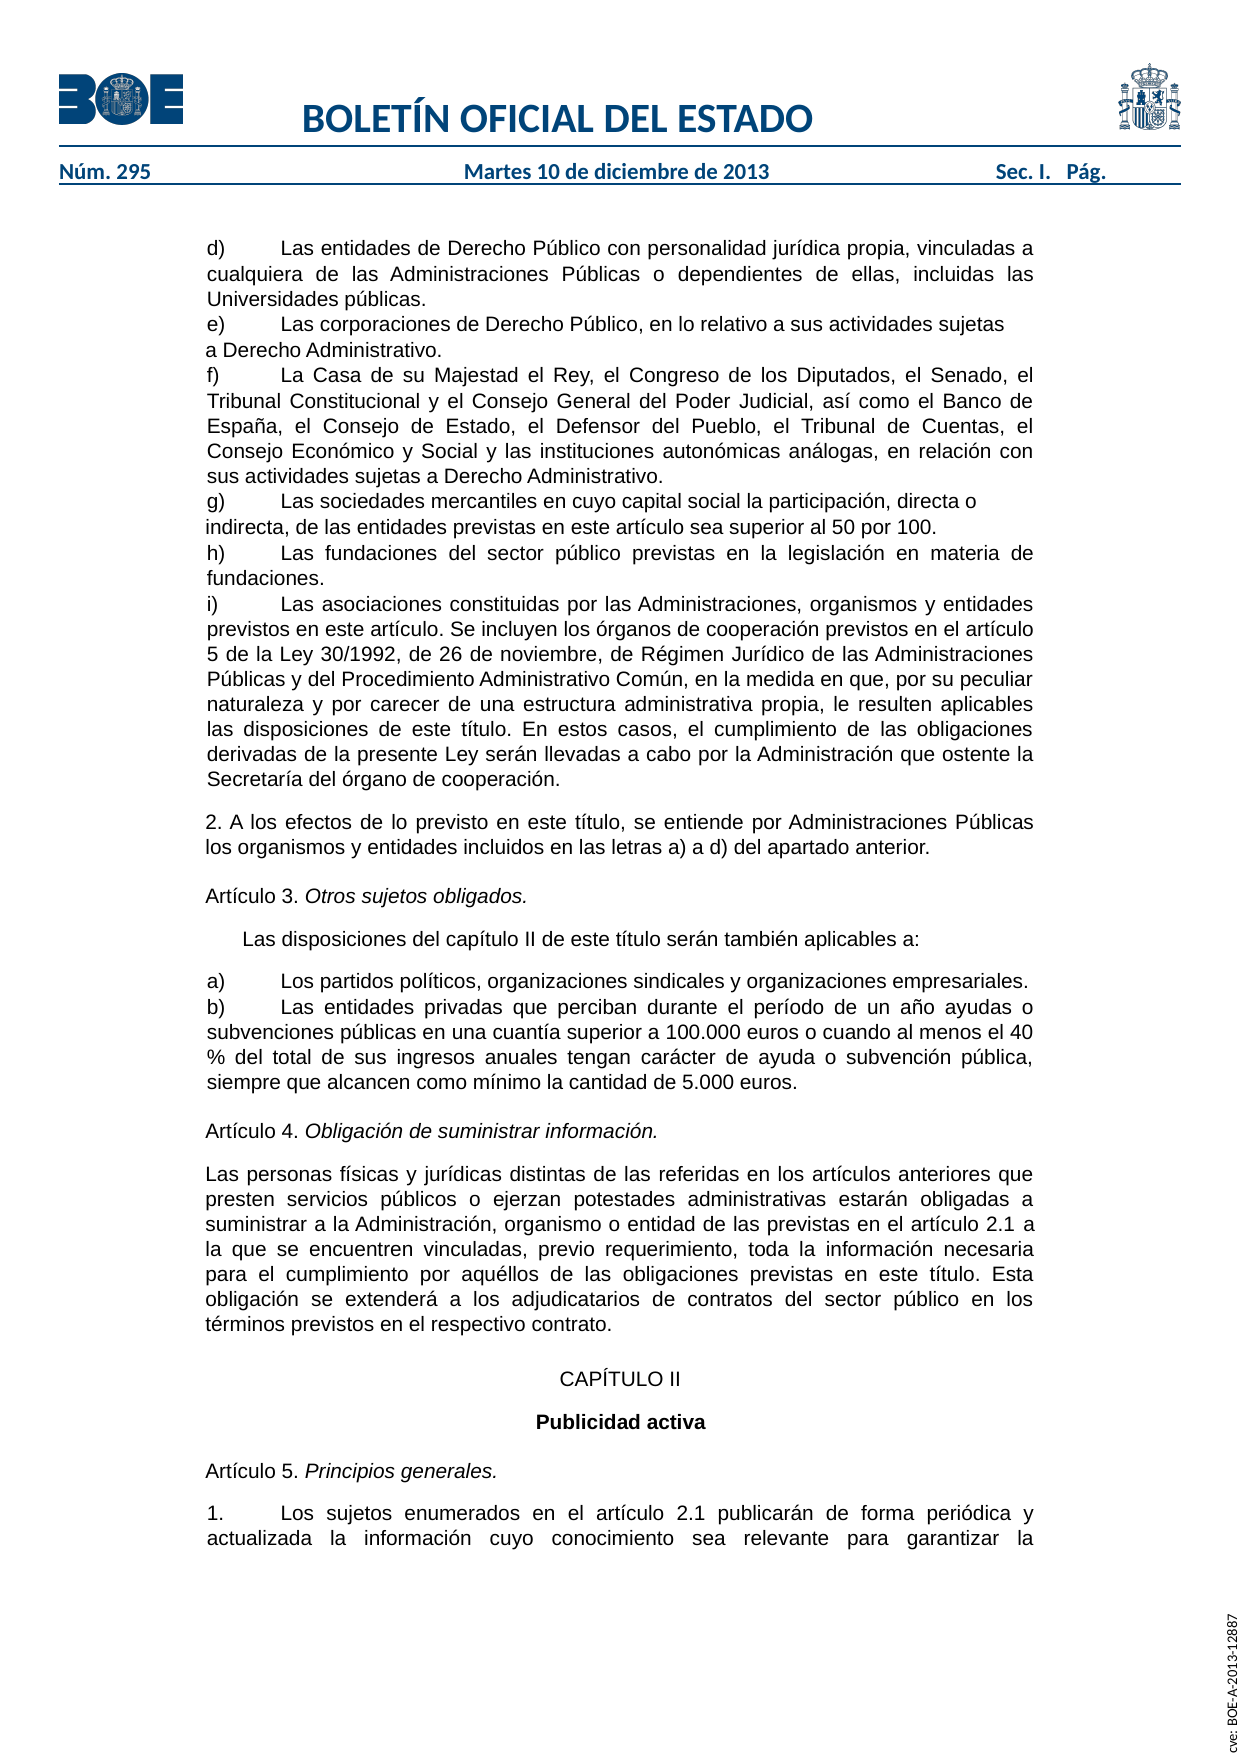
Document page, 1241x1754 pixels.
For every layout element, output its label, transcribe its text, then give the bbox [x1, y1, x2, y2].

list La Casa de su Majestad el Rey, el Congreso de los Diputados, el Senado, el Tribunal Constitucional y el Consejo General del Poder Judicial, así como el Banco de España, el Consejo de Estado, el Defensor del Pueblo, el Tribunal de Cuentas, el Consejo Económico y Social y las instituciones autonómicas análogas, en relación con sus actividades sujetas a Derecho Administrativo. [207, 363, 1035, 488]
list Los partidos políticos, organizaciones sindicales y organizaciones empresariales. [207, 969, 1035, 993]
text Artículo 4. Obligación de suministrar información. [205, 1119, 1035, 1143]
text a Derecho Administrativo. [205, 338, 1035, 362]
text 2. A los efectos de lo previsto en este título, se entiende por Administraciones Públicas los organismos y entidades incluidos en las letras a) a d) del apartado anterior. [205, 810, 1035, 859]
text indirecta, de las entidades previstas en este artículo sea superior al 50 por 100. [205, 515, 1035, 539]
list Las fundaciones del sector público previstas en la legislación en materia de fundaciones. [207, 541, 1035, 590]
list Las sociedades mercantiles en cuyo capital social la participación, directa o [207, 489, 1035, 513]
text Artículo 5. Principios generales. [205, 1458, 1035, 1482]
list Las corporaciones de Derecho Público, en lo relativo a sus actividades sujetas [207, 312, 1035, 336]
text Artículo 3. Otros sujetos obligados. [205, 884, 1035, 908]
list Las asociaciones constituidas por las Administraciones, organismos y entidades previstos en este artículo. Se incluyen los órganos de cooperación previstos en el artículo 5 de la Ley 30/1992, de 26 de noviembre, de Régimen Jurídico de las Administraciones Públicas y del Procedimiento Administrativo Común, en la medida en que, por su peculiar naturaleza y por carecer de una estructura administrativa propia, le resulten aplicables las disposiciones de este título. En estos casos, el cumplimiento de las obligaciones derivadas de la presente Ley serán llevadas a cabo por la Administración que ostente la Secretaría del órgano de cooperación. [207, 591, 1035, 791]
text CAPÍTULO II Publicidad activa [507, 1367, 734, 1434]
text Las disposiciones del capítulo II de este título serán también aplicables a: [242, 926, 1035, 950]
list Las entidades privadas que perciban durante el período de un año ayudas o subvenciones públicas en una cuantía superior a 100.000 euros o cuando al menos el 40 % del total de sus ingresos anuales tengan carácter de ayuda o subvención pública, siempre que alcancen como mínimo la cantidad de 5.000 euros. [207, 995, 1035, 1094]
list Las entidades de Derecho Público con personalidad jurídica propia, vinculadas a cualquiera de las Administraciones Públicas o dependientes de ellas, incluidas las Universidades públicas. [207, 236, 1035, 310]
text Las personas físicas y jurídicas distintas de las referidas en los artículos anteriores que presten servicios públicos o ejerzan potestades administrativas estarán obligadas a suministrar a la Administración, organismo o entidad de las previstas en el artículo 2.1 a la que se encuentren vinculadas, previo requerimiento, toda la información necesaria para el cumplimiento por aquéllos de las obligaciones previstas en este título. Esta obligación se extenderá a los adjudicatarios de contratos del sector público en los términos previstos en el respectivo contrato. [205, 1162, 1035, 1336]
list Los sujetos enumerados en el artículo 2.1 publicarán de forma periódica y actualizada la información cuyo conocimiento sea relevante para garantizar la [207, 1501, 1035, 1550]
